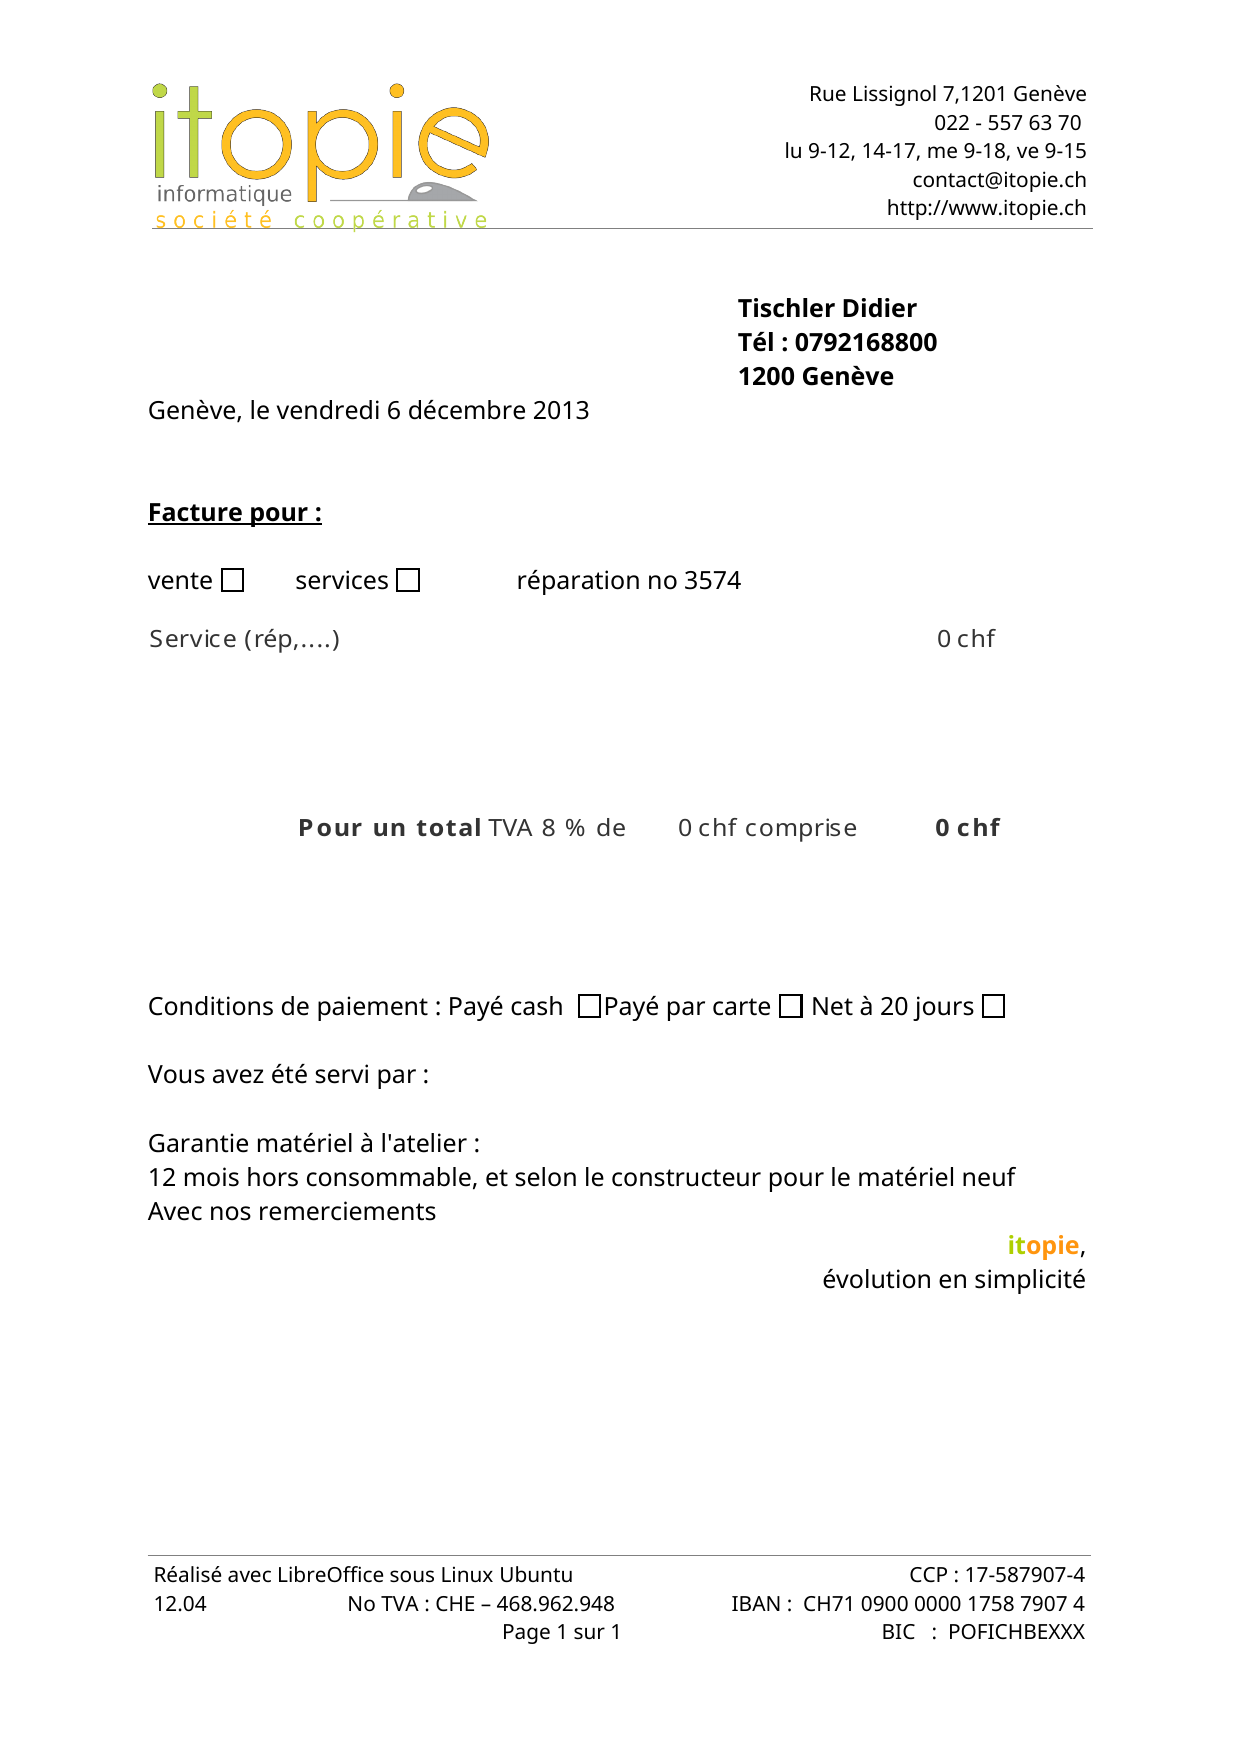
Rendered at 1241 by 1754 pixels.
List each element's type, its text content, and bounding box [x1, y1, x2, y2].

text itopie, [148, 1227, 1093, 1262]
text 1200 Genève [148, 358, 1093, 392]
text Genève, le vendredi 6 décembre 2013 [148, 392, 1093, 427]
text Facture pour : [148, 495, 1093, 529]
text Vous avez été servi par : [148, 1057, 1093, 1091]
text Tischler Didier [148, 290, 1093, 324]
text vente services réparation no 3574 [148, 563, 1093, 597]
text 12 mois hors consommable, et selon le constructeur pour le matériel neuf [148, 1159, 1093, 1193]
text évolution en simplicité [148, 1262, 1093, 1296]
text Conditions de paiement : Payé cash Payé par carte Net à 20 jours [148, 989, 1093, 1023]
picture [138, 72, 500, 244]
text Tél : 0792168800 [148, 324, 1093, 358]
text Garantie matériel à l'atelier : [148, 1125, 1093, 1159]
text Avec nos remerciements [148, 1193, 1093, 1227]
